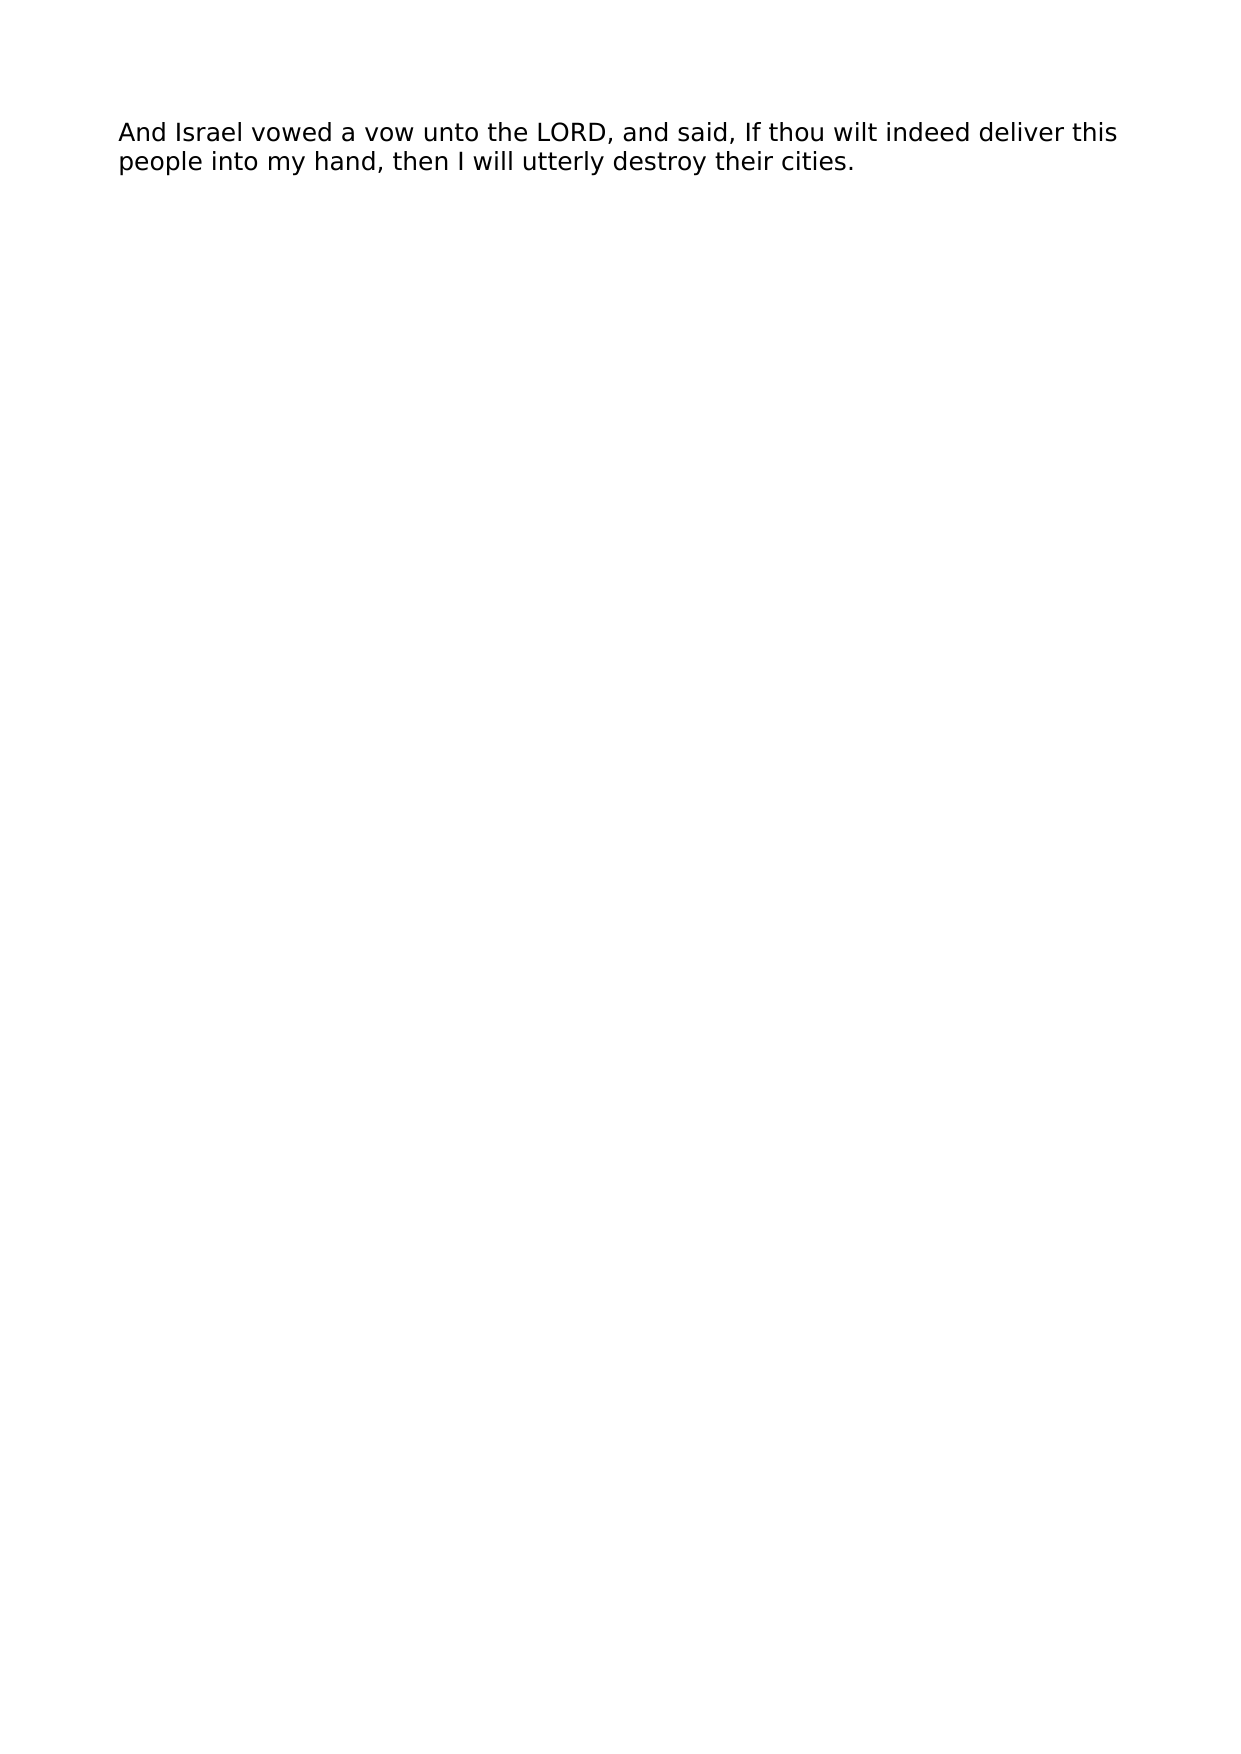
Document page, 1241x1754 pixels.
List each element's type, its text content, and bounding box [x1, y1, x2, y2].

text And Israel vowed a vow unto the LORD, and said, If thou wilt indeed deliver this people into my hand, then I will utterly destroy their cities. [118, 118, 1122, 176]
